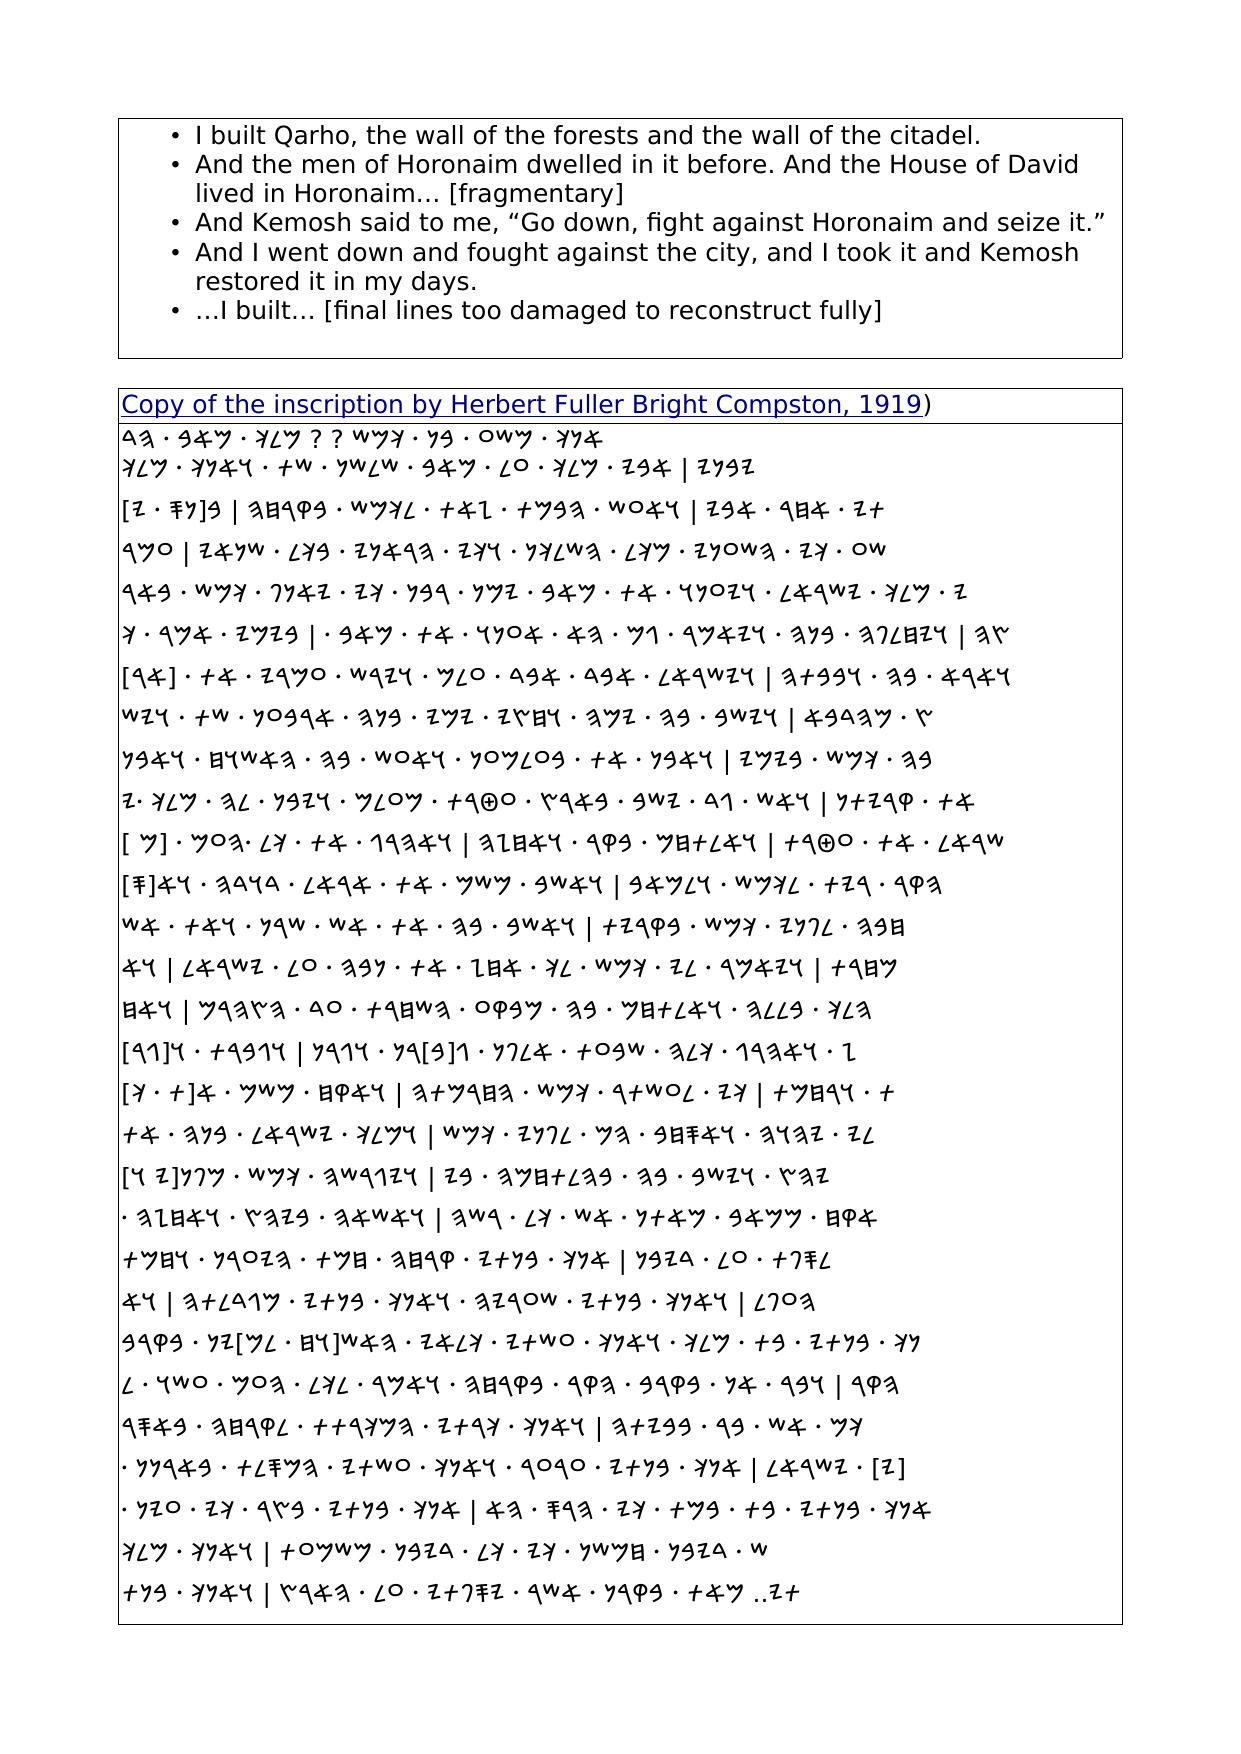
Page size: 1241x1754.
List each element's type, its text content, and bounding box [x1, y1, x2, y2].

table_cell 𐤀𐤍𐤊 𐤟 𐤌𐤔𐤏 𐤟 𐤁𐤍 𐤟 𐤊𐤌𐤔 ? ? 𐤌𐤋𐤊 𐤟 𐤌𐤀𐤁 𐤟 𐤄𐤃‎ 𐤉𐤁𐤍𐤉 | 𐤀𐤁𐤉 𐤟 𐤌𐤋𐤊 𐤟 𐤏𐤋 𐤟 𐤌𐤀𐤁 𐤟 𐤔𐤋𐤔𐤍 𐤟 𐤔𐤕 𐤟 𐤅𐤀𐤍𐤊 𐤟 𐤌𐤋𐤊‎ [𐤕𐤉 𐤟 𐤀𐤇𐤓 𐤟 𐤀𐤁𐤉 | 𐤅𐤀𐤏𐤔 𐤟 𐤄𐤁𐤌𐤕 𐤟 𐤆𐤀𐤕 𐤟 𐤋𐤊𐤌𐤔 𐤟 𐤁𐤒𐤓𐤇𐤄 | 𐤁[𐤍𐤎 𐤟 𐤉‎ 𐤔𐤏 𐤟 𐤊𐤉 𐤟 𐤄𐤔𐤏𐤍𐤉 𐤟 𐤌𐤊𐤋 𐤟 𐤄𐤔𐤋𐤊𐤍 𐤟 𐤅𐤊𐤉 𐤟 𐤄𐤓𐤀𐤍𐤉 𐤟 𐤁𐤊𐤋 𐤟 𐤔𐤍𐤀𐤉 | 𐤏𐤌𐤓‎ 𐤉 𐤟 𐤌𐤋𐤊 𐤟 𐤉𐤔𐤓𐤀𐤋 𐤟 𐤅𐤉𐤏𐤍𐤅 𐤟 𐤀𐤕 𐤟 𐤌𐤀𐤁 𐤟 𐤉𐤌𐤍 𐤟 𐤓𐤁𐤍 𐤟 𐤊𐤉 𐤟 𐤉𐤀𐤍𐤐 𐤟 𐤊𐤌𐤔 𐤟 𐤁𐤀𐤓‎ 𐤑𐤄 | 𐤅𐤉𐤇𐤋𐤐𐤄 𐤟 𐤁𐤍𐤄 𐤟 𐤅𐤉𐤀𐤌𐤓 𐤟 𐤂𐤌 𐤟 𐤄𐤀 𐤟 𐤀𐤏𐤍𐤅 𐤟 𐤀𐤕 𐤟 𐤌𐤀𐤁 𐤟 | 𐤁𐤉𐤌𐤉 𐤟 𐤀𐤌𐤓 𐤟 𐤊‎ [𐤅𐤀𐤓𐤀 𐤟 𐤁𐤄 𐤟 𐤅𐤁𐤁𐤕𐤄 | 𐤅𐤉𐤔𐤓𐤀𐤋 𐤟 𐤀𐤁𐤃 𐤟 𐤀𐤁𐤃 𐤟 𐤏𐤋𐤌 𐤟 𐤅𐤉𐤓𐤔 𐤟 𐤏𐤌𐤓𐤉 𐤟 𐤀𐤕 𐤟 [𐤀𐤓‎ 𐤑 𐤟 𐤌𐤄𐤃𐤁𐤀 | 𐤅𐤉𐤔𐤁 𐤟 𐤁𐤄 𐤟 𐤉𐤌𐤄 𐤟 𐤅𐤇𐤑𐤉 𐤟 𐤉𐤌𐤉 𐤟 𐤁𐤍𐤄 𐤟 𐤀𐤓𐤁𐤏𐤍 𐤟 𐤔𐤕 𐤟 𐤅𐤉𐤔‎ 𐤁𐤄 𐤟 𐤊𐤌𐤔 𐤟 𐤁𐤉𐤌𐤉 | 𐤅𐤀𐤁𐤍 𐤟 𐤀𐤕 𐤟 𐤁𐤏𐤋𐤌𐤏𐤍 𐤟 𐤅𐤀𐤏𐤔 𐤟 𐤁𐤄 𐤟 𐤄𐤀𐤔𐤅𐤇 𐤟 𐤅𐤀𐤁𐤍‎ 𐤀𐤕 𐤟 𐤒𐤓𐤉𐤕𐤍 | 𐤅𐤀𐤔 𐤟 𐤂𐤃 𐤟 𐤉𐤔𐤁 𐤟 𐤁𐤀𐤓𐤑 𐤟 𐤏𐤈𐤓𐤕 𐤟 𐤌𐤏𐤋𐤌 𐤟 𐤅𐤉𐤁𐤍 𐤟 𐤋𐤄 𐤟 𐤌𐤋𐤊 𐤟𐤉‎ [ 𐤔𐤓𐤀𐤋 𐤟 𐤀𐤕 𐤟 𐤏𐤈𐤓𐤕 | 𐤅𐤀𐤋𐤕𐤇𐤌 𐤟 𐤁𐤒𐤓 𐤟 𐤅𐤀𐤇𐤆𐤄 | 𐤅𐤀𐤄𐤓𐤂 𐤟 𐤀𐤕 𐤟 𐤊𐤋 𐤟𐤄𐤏𐤌 𐤟 [𐤌‎ [𐤄𐤒𐤓 𐤟 𐤓𐤉𐤕 𐤟 𐤋𐤊𐤌𐤔 𐤟 𐤅𐤋𐤌𐤀𐤁 | 𐤅𐤀𐤔𐤁 𐤟 𐤌𐤔𐤌 𐤟 𐤀𐤕 𐤟 𐤀𐤓𐤀𐤋 𐤟 𐤃𐤅𐤃𐤄 𐤟 𐤅𐤀[𐤎‎ 𐤇𐤁𐤄 𐤟 𐤋𐤐𐤍𐤉 𐤟 𐤊𐤌𐤔 𐤟 𐤁𐤒𐤓𐤉𐤕 | 𐤅𐤀𐤔𐤁 𐤟 𐤁𐤄 𐤟 𐤀𐤕 𐤟 𐤀𐤔 𐤟 𐤔𐤓𐤍 𐤟 𐤅𐤀𐤕 𐤟 𐤀𐤔‎ 𐤌𐤇𐤓𐤕 | 𐤅𐤉𐤀𐤌𐤓 𐤟 𐤋𐤉 𐤟 𐤊𐤌𐤔 𐤟 𐤋𐤊 𐤟 𐤀𐤇𐤆 𐤟 𐤀𐤕 𐤟 𐤍𐤁𐤄 𐤟 𐤏𐤋 𐤟 𐤉𐤔𐤓𐤀𐤋 | 𐤅𐤀‎ 𐤄𐤋𐤊 𐤟 𐤁𐤋𐤋𐤄 𐤟 𐤅𐤀𐤋𐤕𐤇𐤌 𐤟 𐤁𐤄 𐤟 𐤌𐤁𐤒𐤏 𐤟 𐤄𐤔𐤇𐤓𐤕 𐤟 𐤏𐤃 𐤟 𐤄𐤑𐤄𐤓𐤌 | 𐤅𐤀𐤇‎ [𐤆 𐤟 𐤅𐤀𐤄𐤓𐤂 𐤟 𐤊𐤋𐤄 𐤟 𐤔𐤁𐤏𐤕 𐤟 𐤀𐤋𐤐𐤍 𐤟 𐤂[𐤁]𐤓𐤍 𐤟 𐤅𐤂𐤓𐤍 | 𐤅𐤂𐤁𐤓𐤕 𐤟 𐤅[𐤂𐤓‎ [𐤕 𐤟 𐤅𐤓𐤇𐤌𐤕 | 𐤊𐤉 𐤟 𐤋𐤏𐤔𐤕𐤓 𐤟 𐤊𐤌𐤔 𐤟 𐤄𐤇𐤓𐤌𐤕𐤄 | 𐤅𐤀𐤒𐤇 𐤟 𐤌𐤔𐤌 𐤟 𐤀[𐤕 𐤟 𐤊‎ 𐤋𐤉 𐤟 𐤉𐤄𐤅𐤄 𐤟 𐤅𐤀𐤎𐤇𐤁 𐤟 𐤄𐤌 𐤟 𐤋𐤐𐤍𐤉 𐤟 𐤊𐤌𐤔 | 𐤅𐤌𐤋𐤊 𐤟 𐤉𐤔𐤓𐤀𐤋 𐤟 𐤁𐤍𐤄 𐤟 𐤀𐤕‎ [𐤉𐤄𐤑 𐤟 𐤅𐤉𐤔𐤁 𐤟 𐤁𐤄 𐤟 𐤁𐤄𐤋𐤕𐤇𐤌𐤄 𐤟 𐤁𐤉 | 𐤅𐤉𐤂𐤓𐤔𐤄 𐤟 𐤊𐤌𐤔 𐤟 𐤌𐤐𐤍[𐤉 𐤅‎ 𐤟 𐤀𐤒𐤇 𐤟 𐤌𐤌𐤀𐤁 𐤟 𐤌𐤀𐤕𐤍 𐤟 𐤀𐤔 𐤟 𐤊𐤋 𐤟 𐤓𐤔𐤄 | 𐤅𐤀𐤔𐤀𐤄 𐤟 𐤁𐤉𐤄𐤑 𐤟 𐤅𐤀𐤇𐤆𐤄‎ 𐤋𐤎𐤐𐤕 𐤟 𐤏𐤋 𐤟 𐤃𐤉𐤁𐤍 | 𐤀𐤍𐤊 𐤟 𐤁𐤍𐤕𐤉 𐤟 𐤒𐤓𐤇𐤄 𐤟 𐤇𐤌𐤕 𐤟 𐤄𐤉𐤏𐤓𐤍 𐤟 𐤅𐤇𐤌𐤕‎ 𐤄𐤏𐤐𐤋 | 𐤅𐤀𐤍𐤊 𐤟 𐤁𐤍𐤕𐤉 𐤟 𐤔𐤏𐤓𐤉𐤄 𐤟 𐤅𐤀𐤍𐤊 𐤟 𐤁𐤍𐤕𐤉 𐤟 𐤌𐤂𐤃𐤋𐤕𐤄 | 𐤅𐤀‎ 𐤍𐤊 𐤟 𐤁𐤍𐤕𐤉 𐤟 𐤁𐤕 𐤟 𐤌𐤋𐤊 𐤟 𐤅𐤀𐤍𐤊 𐤟 𐤏𐤔𐤕𐤉 𐤟 𐤊𐤋𐤀𐤉 𐤟 𐤄𐤀𐤔[𐤅𐤇 𐤟 𐤋𐤌]𐤉𐤍 𐤟 𐤁𐤒𐤓𐤁‎ 𐤄𐤒𐤓 | 𐤅𐤁𐤓 𐤟 𐤀𐤍 𐤟 𐤁𐤒𐤓𐤁 𐤟 𐤄𐤒𐤓 𐤟 𐤁𐤒𐤓𐤇𐤄 𐤟 𐤅𐤀𐤌𐤓 𐤟 𐤋𐤊𐤋 𐤟 𐤄𐤏𐤌 𐤟 𐤏𐤔𐤅 𐤟 𐤋‎ 𐤊𐤌 𐤟 𐤀𐤔 𐤟 𐤁𐤓 𐤟 𐤁𐤁𐤉𐤕𐤄 | 𐤅𐤀𐤍𐤊 𐤟 𐤊𐤓𐤕𐤉 𐤟 𐤄𐤌𐤊𐤓𐤕𐤕 𐤟 𐤋𐤒𐤓𐤇𐤄 𐤟 𐤁𐤀𐤎𐤓‎ 𐤟 𐤉] 𐤟 𐤉𐤔𐤓𐤀𐤋 | 𐤀𐤍𐤊 𐤟 𐤁𐤍𐤕𐤉 𐤟 𐤏𐤓𐤏𐤓 𐤟 𐤅𐤀𐤍𐤊 𐤟 𐤏𐤔𐤕𐤉 𐤟 𐤄𐤌𐤎𐤋𐤕 𐤟 𐤁𐤀𐤓𐤍𐤍]‎ 𐤟 𐤀𐤍𐤊 𐤟 𐤁𐤍𐤕𐤉 𐤟 𐤁𐤕 𐤟 𐤁𐤌𐤕 𐤟 𐤊𐤉 𐤟 𐤄𐤓𐤎 𐤟 𐤄𐤀 | 𐤀𐤍𐤊 𐤟 𐤁𐤍𐤕𐤉 𐤟 𐤁𐤑𐤓 𐤟 𐤊𐤉 𐤟 𐤏𐤉𐤍‎ 𐤔 𐤟 𐤃𐤉𐤁𐤍 𐤟 𐤇𐤌𐤔𐤍 𐤟 𐤊𐤉 𐤟 𐤊𐤋 𐤟 𐤃𐤉𐤁𐤍 𐤟 𐤌𐤔𐤌𐤏𐤕 | 𐤅𐤀𐤍𐤊 𐤟 𐤌𐤋𐤊‎ 𐤕𐤉.. 𐤌𐤀𐤕 𐤟 𐤁𐤒𐤓𐤍 𐤟 𐤀𐤔𐤓 𐤟 𐤉𐤎𐤐𐤕𐤉 𐤟 𐤏𐤋 𐤟 𐤄𐤀𐤓𐤑 | 𐤅𐤀𐤍𐤊 𐤟 𐤁𐤍𐤕‎ 𐤉 𐤟 [𐤀𐤕 𐤟] 𐤌𐤄𐤃[𐤁]𐤀 𐤟 𐤅𐤁𐤕 𐤟 𐤃𐤁𐤋𐤕𐤍 | 𐤅𐤁𐤕 𐤟 𐤁𐤏𐤋𐤌𐤏𐤍 𐤟 𐤅𐤀𐤔𐤀 𐤟 𐤔𐤌 𐤟 𐤀𐤕 𐤟 𐤅𐤒𐤃‎ 𐤑𐤀𐤍 𐤟 𐤄𐤀𐤓𐤑 | 𐤅𐤇𐤅𐤓𐤍𐤍 𐤟 𐤉𐤔𐤁 𐤟 𐤁𐤄 𐤟 𐤁𐤕 𐤟 𐤅𐤒 𐤟 𐤀𐤔….‎ 𐤅𐤉𐤀𐤌𐤓 𐤟 𐤋𐤉 𐤟 𐤊𐤌𐤔 𐤟 𐤓𐤃 𐤟 𐤄𐤋𐤕𐤇𐤌 𐤟 𐤁𐤇𐤅𐤓𐤍𐤍 | 𐤅𐤀𐤓𐤃….‎ 𐤅𐤉𐤔]𐤁𐤄 𐤟 𐤊𐤌𐤔 𐤟 𐤁𐤉𐤌𐤉 𐤟 𐤅𐤏𐤋 𐤟 𐤓𐤄 𐤟 𐤌𐤔𐤌 𐤟 𐤏𐤔]…..‎ 𐤔𐤕 𐤟 𐤔𐤃𐤒 | 𐤅𐤀𐤍‎ ……….. [119, 424, 1122, 1624]
table_cell I am Mesha, son of Kemoshyat, king of Moab, the Dibonite. My father reigned over Moab thirty years, and I reigned after my father. I made this high place for Kemosh in Qarho because he saved me from all the kings and made me look down on all my enemies. Omri was king of Israel, and he oppressed Moab many days, for Kemosh was angry with his land. And his son succeeded him, and he too said: I will oppress Moab. In my days, he said so. But I looked down on him and on his house, and Israel has gone to ruin forever! Omri had taken possession of the whole land of Medeba, and he lived there during his days and half the days of his son, forty years. But Kemosh restored it in my days. I built Baal-Meon, and I made in it a reservoir. I built Kiriathaim. The men of Gad had dwelled in Ataroth from of old, and the king of Israel built Ataroth for himself. But I fought against the city and captured it. I killed all the people from the city as a sacrifice for Kemosh and for Moab. And I brought back from there the altar-hearth of his beloved, and I dragged it before Kemosh in Kerioth. I settled in it the men of Sharon and the men of Maharith. And Kemosh said to me, “Go, take Nebo from Israel!” So I went by night and fought against it from the break of dawn till noon. And I took it and killed all of them: 7,000 men, boys, women, girls, and maidservants, for I had devoted them to Ashtar-Kemosh. And from there I took the vessels of Yahweh, and I dragged them before Kemosh. And the king of Israel had built Jahaz and lived in it while he fought against me, but Kemosh drove him out before me. I took from Moab 200 men, all its warriors, and I led them up against Jahaz and seized it to add it to Dibon. I built Aroer, and I made the highway in the Arnon valley. I built Beth-Bamoth, for it was destroyed. I built Bezer, for it was in ruins. And the men of Dibon were armed, for all of Dibon was under my command. I ruled over 100 towns that I added to the land. And I built… [damaged] …with the prisoners of Israel. I built… …the house of the king. I made… [damaged] …broad cisterns in the midst of the city. And there was no cistern in the city of Qarho, and I said to all the people: “Make yourselves every man a cistern in his house.” And I cut out the moat for Qarho by means of prisoners from Israel. I built Qarho, the wall of the forests and the wall of the citadel. And the men of Horonaim dwelled in it before. And the House of David lived in Horonaim… [fragmentary] And Kemosh said to me, “Go down, fight against Horonaim and seize it.” And I went down and fought against the city, and I took it and Kemosh restored it in my days. …I built… [final lines too damaged to reconstruct fully] [119, 119, 1122, 358]
table_header Copy of the inscription by Herbert Fuller Bright Compston, 1919) [119, 389, 1122, 422]
